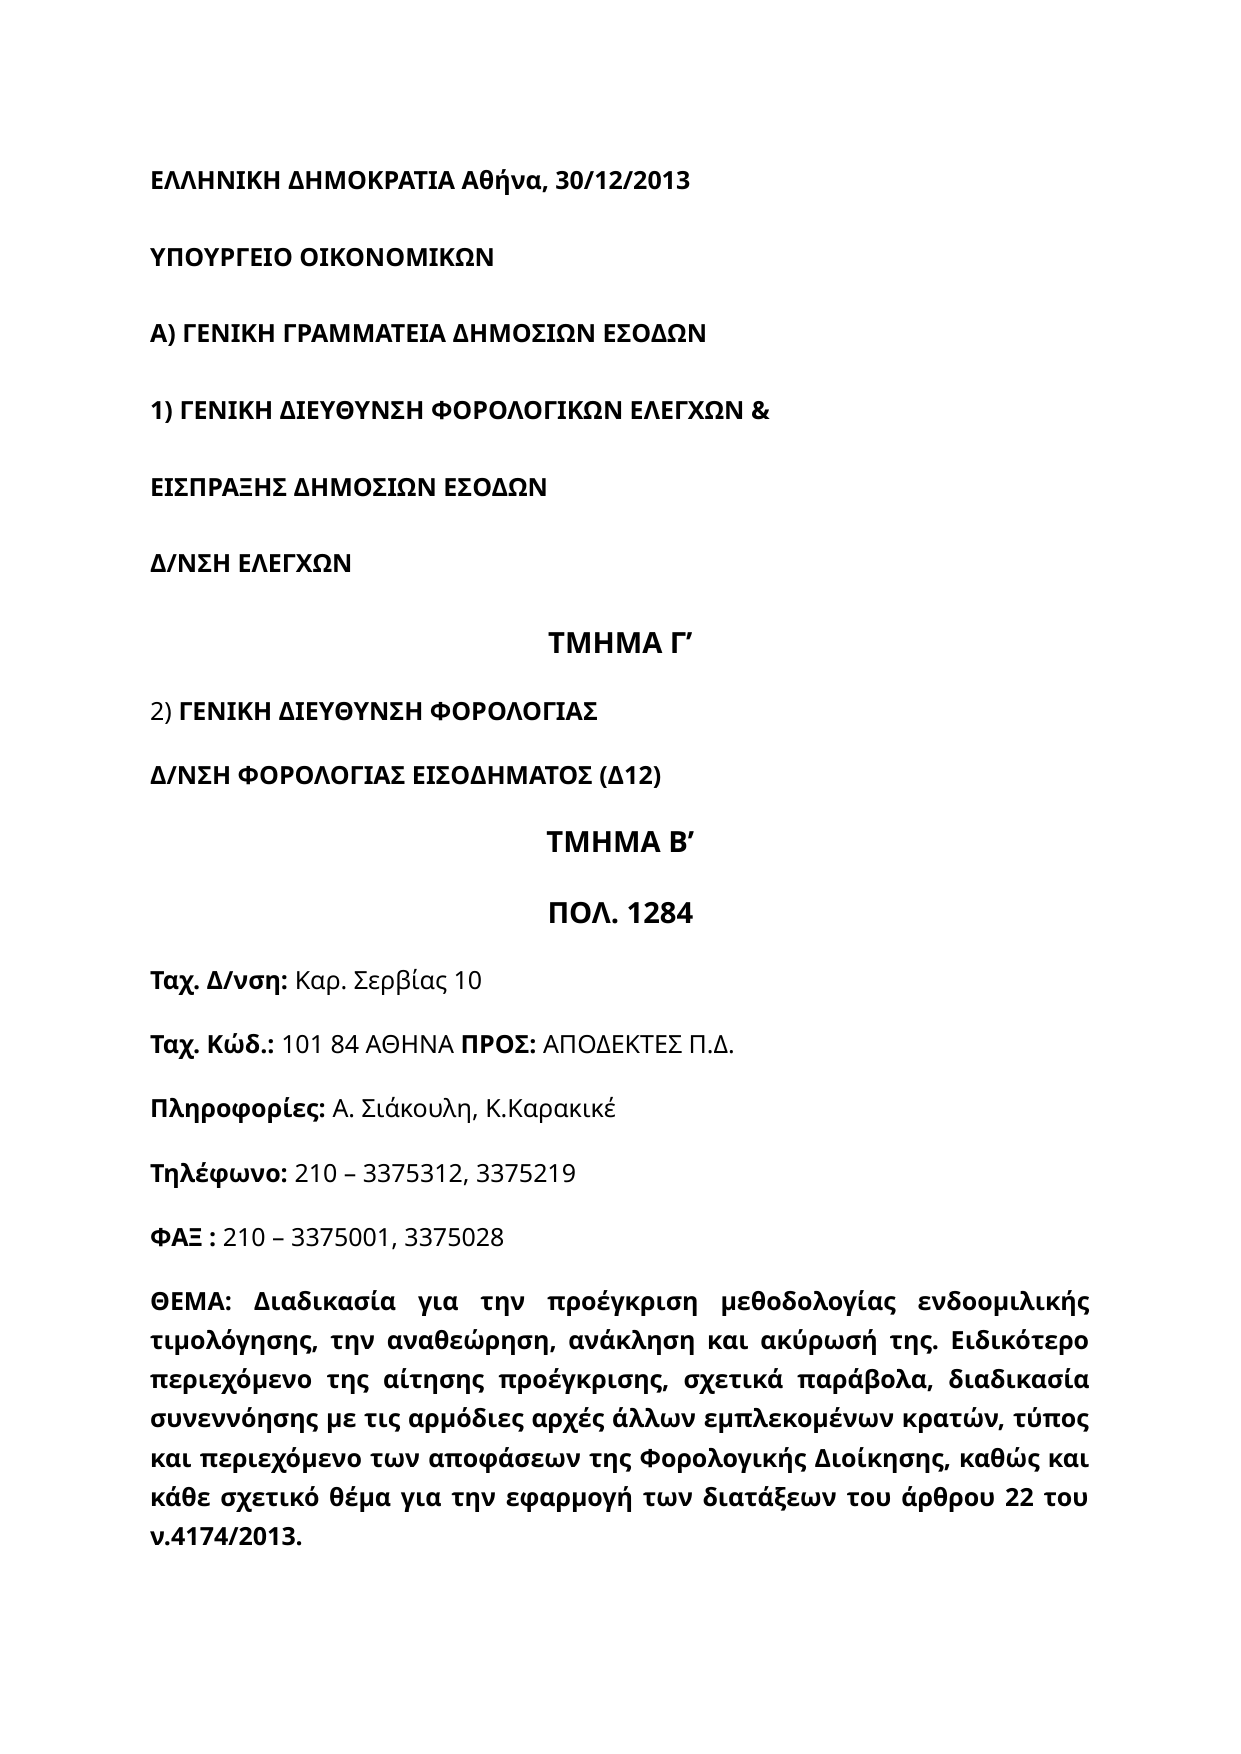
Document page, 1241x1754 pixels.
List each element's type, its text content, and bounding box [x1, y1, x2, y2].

title ΕΛΛΗΝΙΚΗ ΔΗΜΟΚΡΑΤΙΑ Αθήνα, 30/12/2013 [150, 162, 1090, 197]
text ΘΕΜΑ: Διαδικασία για την προέγκριση μεθοδολογίας ενδοομιλικής τιμολόγησης, την αναθεώρηση, ανάκληση και ακύρωσή της. Ειδικότερο περιεχόμενο της αίτησης προέγκρισης, σχετικά παράβολα, διαδικασία συνεννόησης με τις αρμόδιες αρχές άλλων εμπλεκομένων κρατών, τύπος και περιεχόμενο των αποφάσεων της Φορολογικής Διοίκησης, καθώς και κάθε σχετικό θέμα για την εφαρμογή των διατάξεων του άρθρου 22 του ν.4174/2013. [150, 1283, 1090, 1553]
text Δ/ΝΣΗ ΦΟΡΟΛΟΓΙΑΣ ΕΙΣΟΔΗΜΑΤΟΣ (Δ12) [150, 757, 1090, 791]
title Α) ΓΕΝΙΚΗ ΓΡΑΜΜΑΤΕΙΑ ΔΗΜΟΣΙΩΝ ΕΣΟΔΩΝ [150, 316, 1090, 350]
title Δ/ΝΣΗ ΕΛΕΓΧΩΝ [150, 546, 1090, 580]
title ΥΠΟΥΡΓΕΙΟ ΟΙΚΟΝΟΜΙΚΩΝ [150, 239, 1090, 273]
text Ταχ. Κώδ.: 101 84 ΑΘΗΝΑ ΠΡΟΣ: ΑΠΟΔΕΚΤΕΣ Π.Δ. [150, 1027, 1090, 1061]
text ΦΑΞ : 210 – 3375001, 3375028 [150, 1219, 1090, 1253]
title 1) ΓΕΝΙΚΗ ΔΙΕΥΘΥΝΣΗ ΦΟΡΟΛΟΓΙΚΩΝ ΕΛΕΓΧΩΝ & [150, 392, 1090, 427]
subtitle ΤΜΗΜΑ Γ’ [150, 622, 1090, 662]
subtitle ΤΜΗΜΑ Β’ [150, 821, 1090, 861]
subtitle ΠΟΛ. 1284 [150, 892, 1090, 932]
text Ταχ. Δ/νση: Καρ. Σερβίας 10 [150, 963, 1090, 997]
text Πληροφορίες: Α. Σιάκουλη, K.Kαρακικέ [150, 1091, 1090, 1125]
text Τηλέφωνο: 210 – 3375312, 3375219 [150, 1155, 1090, 1189]
title ΕΙΣΠΡΑΞΗΣ ΔΗΜΟΣΙΩΝ ΕΣΟΔΩΝ [150, 469, 1090, 503]
text 2) ΓΕΝΙΚΗ ΔΙΕΥΘΥΝΣΗ ΦΟΡΟΛΟΓΙΑΣ [150, 693, 1090, 727]
